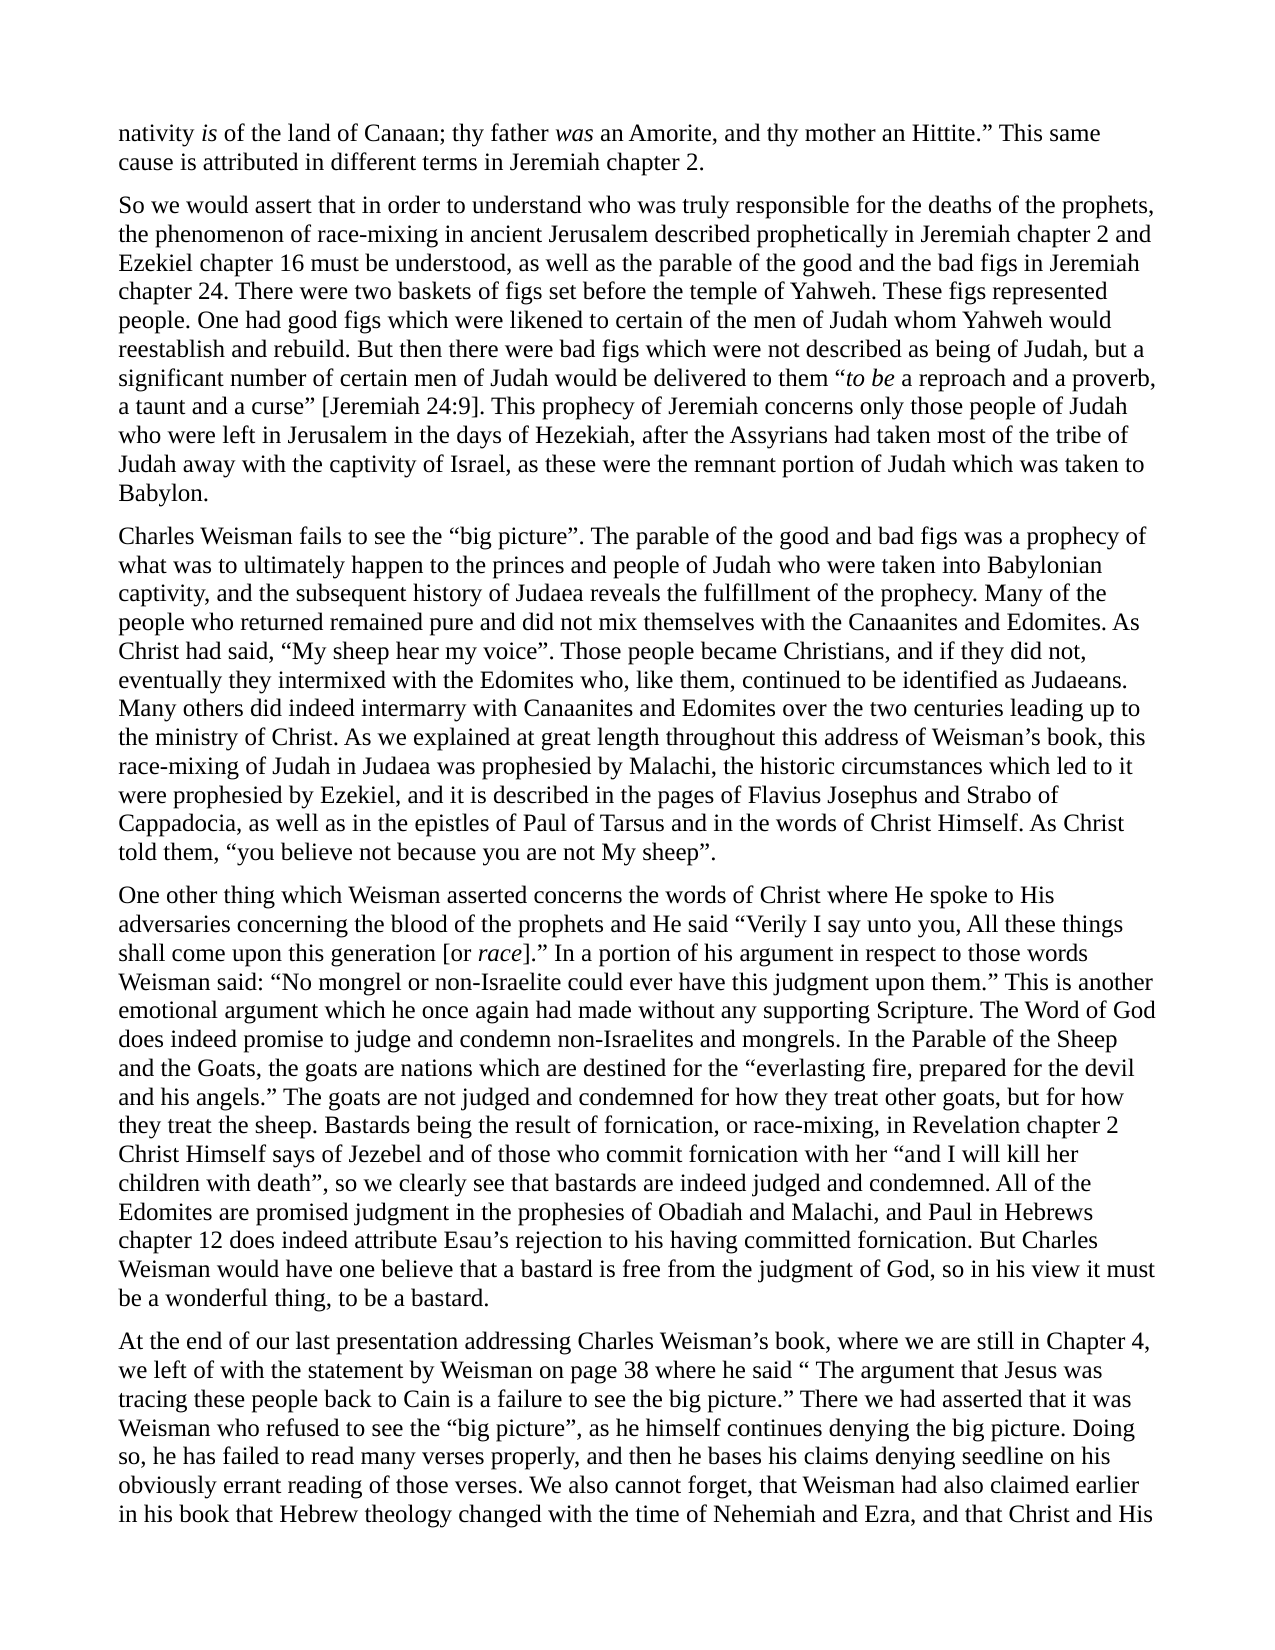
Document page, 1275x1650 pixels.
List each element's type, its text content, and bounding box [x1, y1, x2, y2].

text Charles Weisman fails to see the “big picture”. The parable of the good and bad figs was a prophecy of what was to ultimately happen to the princes and people of Judah who were taken into Babylonian captivity, and the subsequent history of Judaea reveals the fulfillment of the prophecy. Many of the people who returned remained pure and did not mix themselves with the Canaanites and Edomites. As Christ had said, “My sheep hear my voice”. Those people became Christians, and if they did not, eventually they intermixed with the Edomites who, like them, continued to be identified as Judaeans. Many others did indeed intermarry with Canaanites and Edomites over the two centuries leading up to the ministry of Christ. As we explained at great length throughout this address of Weisman’s book, this race-mixing of Judah in Judaea was prophesied by Malachi, the historic circumstances which led to it were prophesied by Ezekiel, and it is described in the pages of Flavius Josephus and Strabo of Cappadocia, as well as in the epistles of Paul of Tarsus and in the words of Christ Himself. As Christ told them, “you believe not because you are not My sheep”. [118, 521, 1157, 866]
text So we would assert that in order to understand who was truly responsible for the deaths of the prophets, the phenomenon of race-mixing in ancient Jerusalem described prophetically in Jeremiah chapter 2 and Ezekiel chapter 16 must be understood, as well as the parable of the good and the bad figs in Jeremiah chapter 24. There were two baskets of figs set before the temple of Yahweh. These figs represented people. One had good figs which were likened to certain of the men of Judah whom Yahweh would reestablish and rebuild. But then there were bad figs which were not described as being of Judah, but a significant number of certain men of Judah would be delivered to them “to be a reproach and a proverb, a taunt and a curse” [Jeremiah 24:9]. This prophecy of Jeremiah concerns only those people of Judah who were left in Jerusalem in the days of Hezekiah, after the Assyrians had taken most of the tribe of Judah away with the captivity of Israel, as these were the remnant portion of Judah which was taken to Babylon. [118, 190, 1157, 506]
text One other thing which Weisman asserted concerns the words of Christ where He spoke to His adversaries concerning the blood of the prophets and He said “Verily I say unto you, All these things shall come upon this generation [or race].” In a portion of his argument in respect to those words Weisman said: “No mongrel or non-Israelite could ever have this judgment upon them.” This is another emotional argument which he once again had made without any supporting Scripture. The Word of God does indeed promise to judge and condemn non-Israelites and mongrels. In the Parable of the Sheep and the Goats, the goats are nations which are destined for the “everlasting fire, prepared for the devil and his angels.” The goats are not judged and condemned for how they treat other goats, but for how they treat the sheep. Bastards being the result of fornication, or race-mixing, in Revelation chapter 2 Christ Himself says of Jezebel and of those who commit fornication with her “and I will kill her children with death”, so we clearly see that bastards are indeed judged and condemned. All of the Edomites are promised judgment in the prophesies of Obadiah and Malachi, and Paul in Hebrews chapter 12 does indeed attribute Esau’s rejection to his having committed fornication. But Charles Weisman would have one believe that a bastard is free from the judgment of God, so in his view it must be a wonderful thing, to be a bastard. [118, 881, 1157, 1312]
text nativity is of the land of Canaan; thy father was an Amorite, and thy mother an Hittite.” This same cause is attributed in different terms in Jeremiah chapter 2. [118, 118, 1157, 176]
text At the end of our last presentation addressing Charles Weisman’s book, where we are still in Chapter 4, we left of with the statement by Weisman on page 38 where he said “ The argument that Jesus was tracing these people back to Cain is a failure to see the big picture.” There we had asserted that it was Weisman who refused to see the “big picture”, as he himself continues denying the big picture. Doing so, he has failed to read many verses properly, and then he bases his claims denying seedline on his obviously errant reading of those verses. We also cannot forget, that Weisman had also claimed earlier in his book that Hebrew theology changed with the time of Nehemiah and Ezra, and that Christ and His [118, 1326, 1157, 1528]
